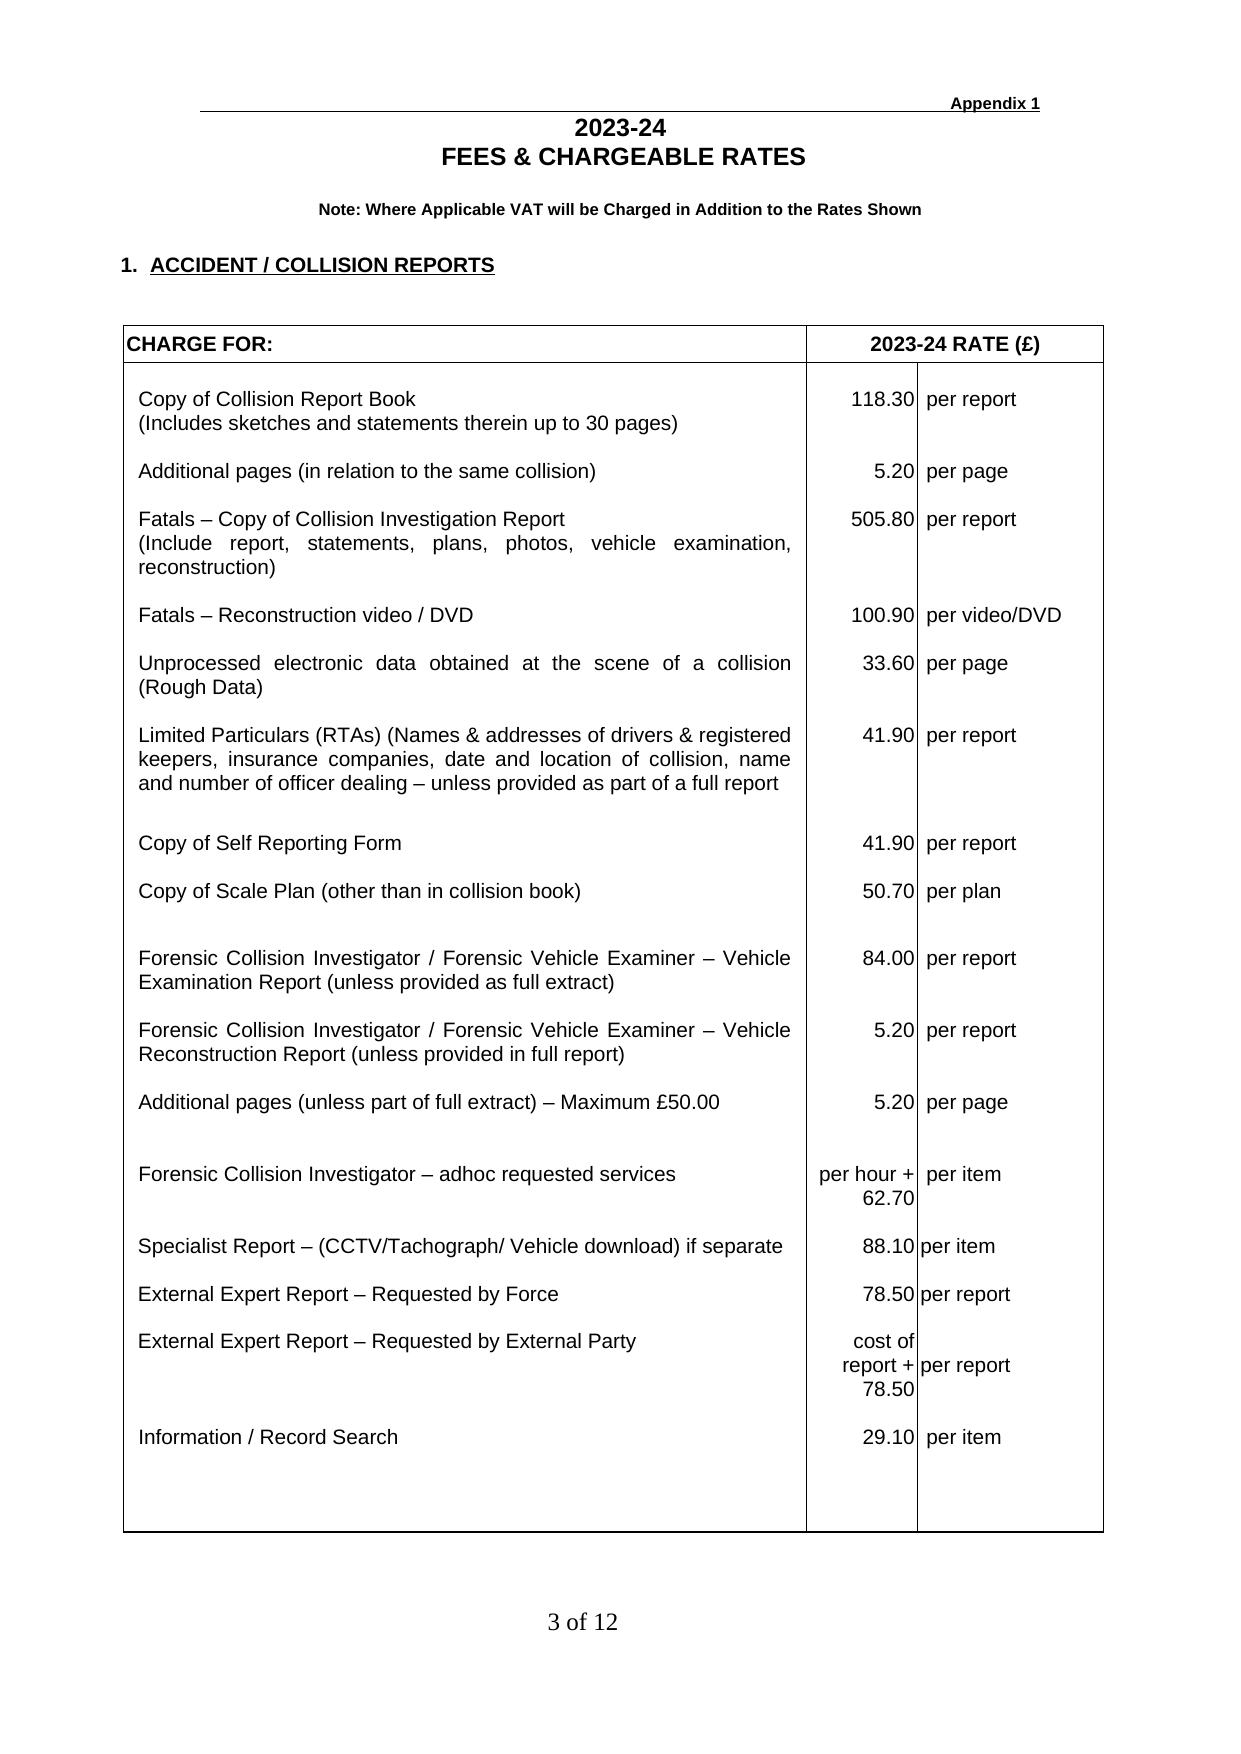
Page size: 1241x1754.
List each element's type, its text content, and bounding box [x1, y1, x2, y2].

table_cell 5.20 [807, 459, 917, 483]
table_cell [124, 363, 806, 387]
table_cell [918, 855, 1103, 879]
table_cell per item per item per report per report [918, 1162, 1103, 1401]
table_cell [807, 855, 917, 879]
table_cell Limited Particulars (RTAs) (Names & addresses of drivers & registered keepers, insurance companies, date and location of collision, name and number of officer dealing – unless provided as part of a full report [124, 723, 806, 807]
table_cell [918, 699, 1103, 723]
table_cell [124, 994, 806, 1018]
table_cell [124, 855, 806, 879]
table_cell per hour + 62.70 88.10 78.50 cost of report + 78.50 [807, 1162, 917, 1401]
table_cell [124, 1508, 806, 1531]
table_cell Forensic Collision Investigator / Forensic Vehicle Examiner – Vehicle Examination Report (unless provided as full extract) [124, 946, 806, 994]
table_cell 33.60 [807, 651, 917, 699]
table_cell per plan [918, 879, 1103, 922]
table_cell [124, 579, 806, 603]
table_cell [807, 363, 917, 387]
table_cell Fatals – Reconstruction video / DVD [124, 603, 806, 627]
table_cell [807, 1508, 917, 1531]
table_cell per video/DVD [918, 603, 1103, 627]
table_cell Unprocessed electronic data obtained at the scene of a collision (Rough Data) [124, 651, 806, 699]
table_cell Forensic Collision Investigator / Forensic Vehicle Examiner – Vehicle Reconstruction Report (unless provided in full report) Additional pages (unless part of full extract) – Maximum £50.00 [124, 1018, 806, 1162]
table_cell 50.70 [807, 879, 917, 922]
table_cell [918, 1508, 1103, 1531]
table_cell Copy of Scale Plan (other than in collision book) [124, 879, 806, 922]
table_cell Fatals – Copy of Collision Investigation Report (Include report, statements, plans, photos, vehicle examination, reconstruction) [124, 507, 806, 579]
table_cell [807, 807, 917, 831]
table_cell [918, 483, 1103, 507]
table_cell [918, 807, 1103, 831]
table_cell [807, 579, 917, 603]
table_cell [807, 699, 917, 723]
table_header 2023-24 RATE (£) [807, 326, 1103, 362]
table_cell Additional pages (in relation to the same collision) [124, 459, 806, 483]
table_cell 41.90 [807, 831, 917, 855]
table_cell Information / Record Search [124, 1401, 806, 1507]
table_cell [124, 483, 806, 507]
table_header CHARGE FOR: [124, 326, 806, 362]
table_cell [807, 994, 917, 1018]
table_cell [807, 627, 917, 651]
table_cell [807, 483, 917, 507]
table_cell 118.30 [807, 387, 917, 435]
table_cell per report per page [918, 1018, 1103, 1162]
table_cell per report [918, 946, 1103, 994]
table_cell [807, 435, 917, 459]
table_cell [124, 627, 806, 651]
table_cell per page [918, 651, 1103, 699]
table_cell per report [918, 507, 1103, 579]
table_cell per item [918, 1401, 1103, 1507]
table_cell [918, 363, 1103, 387]
table_cell 84.00 [807, 946, 917, 994]
table_cell per page [918, 459, 1103, 483]
table_cell 505.80 [807, 507, 917, 579]
table_cell 29.10 [807, 1401, 917, 1507]
table_cell per report [918, 387, 1103, 435]
table_cell 41.90 [807, 723, 917, 807]
table_cell per report [918, 831, 1103, 855]
table_cell per report [918, 723, 1103, 807]
table_cell [124, 435, 806, 459]
table_cell 100.90 [807, 603, 917, 627]
table_cell [124, 699, 806, 723]
table_cell [124, 922, 806, 946]
table_cell [918, 627, 1103, 651]
table_cell Copy of Self Reporting Form [124, 831, 806, 855]
subtitle 1. ACCIDENT / COLLISION REPORTS [120, 253, 1090, 277]
table_cell [918, 435, 1103, 459]
table_cell [918, 994, 1103, 1018]
table_cell [918, 579, 1103, 603]
table_cell [918, 922, 1103, 946]
table_cell Copy of Collision Report Book (Includes sketches and statements therein up to 30 pages) [124, 387, 806, 435]
table_cell [124, 807, 806, 831]
table_cell 5.20 5.20 [807, 1018, 917, 1162]
table_cell Forensic Collision Investigator – adhoc requested services Specialist Report – (CCTV/Tachograph/ Vehicle download) if separate External Expert Report – Requested by Force External Expert Report – Requested by External Party [124, 1162, 806, 1401]
table_cell [807, 922, 917, 946]
